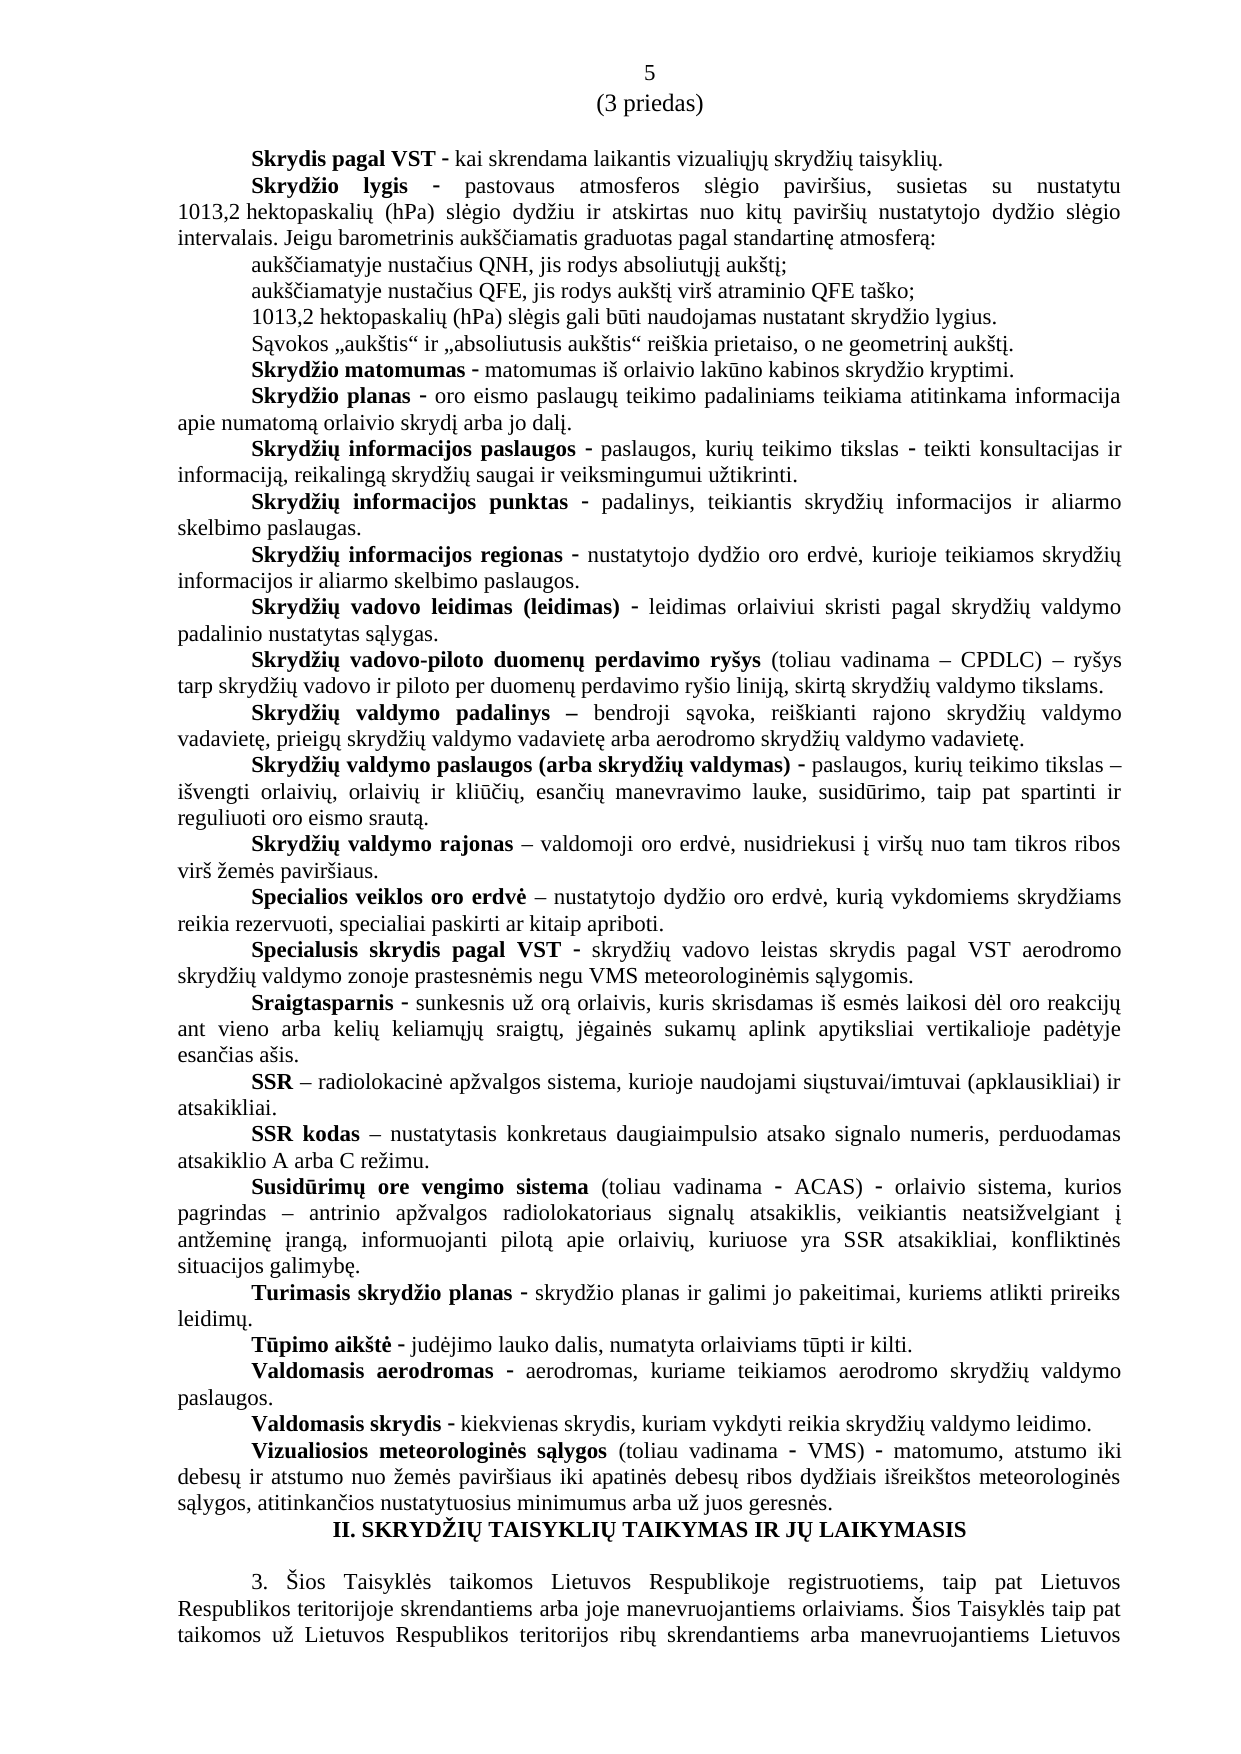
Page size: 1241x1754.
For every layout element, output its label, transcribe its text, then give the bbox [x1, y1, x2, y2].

text Skrydžių vadovo leidimas (leidimas)  leidimas orlaiviui skristi pagal skrydžių valdymo padalinio nustatytas sąlygas. [177, 593, 1122, 646]
text Skrydžių valdymo paslaugos (arba skrydžių valdymas)  paslaugos, kurių teikimo tikslas – išvengti orlaivių, orlaivių ir kliūčių, esančių manevravimo lauke, susidūrimo, taip pat spartinti ir reguliuoti oro eismo srautą. [177, 751, 1122, 831]
text Skrydžių valdymo rajonas – valdomoji oro erdvė, nusidriekusi į viršų nuo tam tikros ribos virš žemės paviršiaus. [177, 831, 1122, 883]
text Skrydžio matomumas  matomumas iš orlaivio lakūno kabinos skrydžio kryptimi. [177, 356, 1122, 382]
text 1013,2 hektopaskalių (hPa) slėgis gali būti naudojamas nustatant skrydžio lygius. [177, 303, 1122, 330]
text Skrydžių valdymo padalinys – bendroji sąvoka, reiškianti rajono skrydžių valdymo vadavietę, prieigų skrydžių valdymo vadavietę arba aerodromo skrydžių valdymo vadavietę. [177, 699, 1122, 751]
text Specialios veiklos oro erdvė – nustatytojo dydžio oro erdvė, kurią vykdomiems skrydžiams reikia rezervuoti, specialiai paskirti ar kitaip apriboti. [177, 883, 1122, 936]
text Sąvokos „aukštis“ ir „absoliutusis aukštis“ reiškia prietaiso, o ne geometrinį aukštį. [177, 330, 1122, 356]
subtitle II. SKRYDŽIŲ TAISYKLIŲ TAIKYMAS IR JŲ LAIKYMASIS [177, 1516, 1122, 1542]
text Skrydžių informacijos regionas  nustatytojo dydžio oro erdvė, kurioje teikiamos skrydžių informacijos ir aliarmo skelbimo paslaugos. [177, 541, 1122, 593]
text Valdomasis aerodromas  aerodromas, kuriame teikiamos aerodromo skrydžių valdymo paslaugos. [177, 1358, 1122, 1410]
text Skrydžio lygis  pastovaus atmosferos slėgio paviršius, susietas su nustatytu 1013,2 hektopaskalių (hPa) slėgio dydžiu ir atskirtas nuo kitų paviršių nustatytojo dydžio slėgio intervalais. Jeigu barometrinis aukščiamatis graduotas pagal standartinę atmosferą: [177, 172, 1122, 251]
text Valdomasis skrydis  kiekvienas skrydis, kuriam vykdyti reikia skrydžių valdymo leidimo. [177, 1410, 1122, 1437]
text SSR kodas – nustatytasis konkretaus daugiaimpulsio atsako signalo numeris, perduodamas atsakiklio A arba C režimu. [177, 1120, 1122, 1173]
text Skrydžių informacijos paslaugos  paslaugos, kurių teikimo tikslas  teikti konsultacijas ir informaciją, reikalingą skrydžių saugai ir veiksmingumui užtikrinti. [177, 435, 1122, 488]
text Skrydžių vadovo-piloto duomenų perdavimo ryšys (toliau vadinama – CPDLC) – ryšys tarp skrydžių vadovo ir piloto per duomenų perdavimo ryšio liniją, skirtą skrydžių valdymo tikslams. [177, 646, 1122, 699]
text Tūpimo aikštė  judėjimo lauko dalis, numatyta orlaiviams tūpti ir kilti. [177, 1331, 1122, 1358]
text Turimasis skrydžio planas  skrydžio planas ir galimi jo pakeitimai, kuriems atlikti prireiks leidimų. [177, 1278, 1122, 1331]
text Skrydžių informacijos punktas  padalinys, teikiantis skrydžių informacijos ir aliarmo skelbimo paslaugas. [177, 488, 1122, 541]
text Specialusis skrydis pagal VST  skrydžių vadovo leistas skrydis pagal VST aerodromo skrydžių valdymo zonoje prastesnėmis negu VMS meteorologinėmis sąlygomis. [177, 936, 1122, 989]
text aukščiamatyje nustačius QNH, jis rodys absoliutųjį aukštį; [177, 251, 1122, 277]
text Susidūrimų ore vengimo sistema (toliau vadinama  ACAS)  orlaivio sistema, kurios pagrindas – antrinio apžvalgos radiolokatoriaus signalų atsakiklis, veikiantis neatsižvelgiant į antžeminę įrangą, informuojanti pilotą apie orlaivių, kuriuose yra SSR atsakikliai, konfliktinės situacijos galimybę. [177, 1173, 1122, 1278]
text 3. Šios Taisyklės taikomos Lietuvos Respublikoje registruotiems, taip pat Lietuvos Respublikos teritorijoje skrendantiems arba joje manevruojantiems orlaiviams. Šios Taisyklės taip pat taikomos už Lietuvos Respublikos teritorijos ribų skrendantiems arba manevruojantiems Lietuvos [177, 1568, 1122, 1647]
text Sraigtasparnis  sunkesnis už orą orlaivis, kuris skrisdamas iš esmės laikosi dėl oro reakcijų ant vieno arba kelių keliamųjų sraigtų, jėgainės sukamų aplink apytiksliai vertikalioje padėtyje esančias ašis. [177, 989, 1122, 1068]
text SSR – radiolokacinė apžvalgos sistema, kurioje naudojami siųstuvai/imtuvai (apklausikliai) ir atsakikliai. [177, 1068, 1122, 1120]
text aukščiamatyje nustačius QFE, jis rodys aukštį virš atraminio QFE taško; [177, 277, 1122, 303]
text Skrydis pagal VST  kai skrendama laikantis vizualiųjų skrydžių taisyklių. [177, 145, 1122, 172]
text Vizualiosios meteorologinės sąlygos (toliau vadinama  VMS)  matomumo, atstumo iki debesų ir atstumo nuo žemės paviršiaus iki apatinės debesų ribos dydžiais išreikštos meteorologinės sąlygos, atitinkančios nustatytuosius minimumus arba už juos geresnės. [177, 1437, 1122, 1516]
text Skrydžio planas  oro eismo paslaugų teikimo padaliniams teikiama atitinkama informacija apie numatomą orlaivio skrydį arba jo dalį. [177, 382, 1122, 435]
